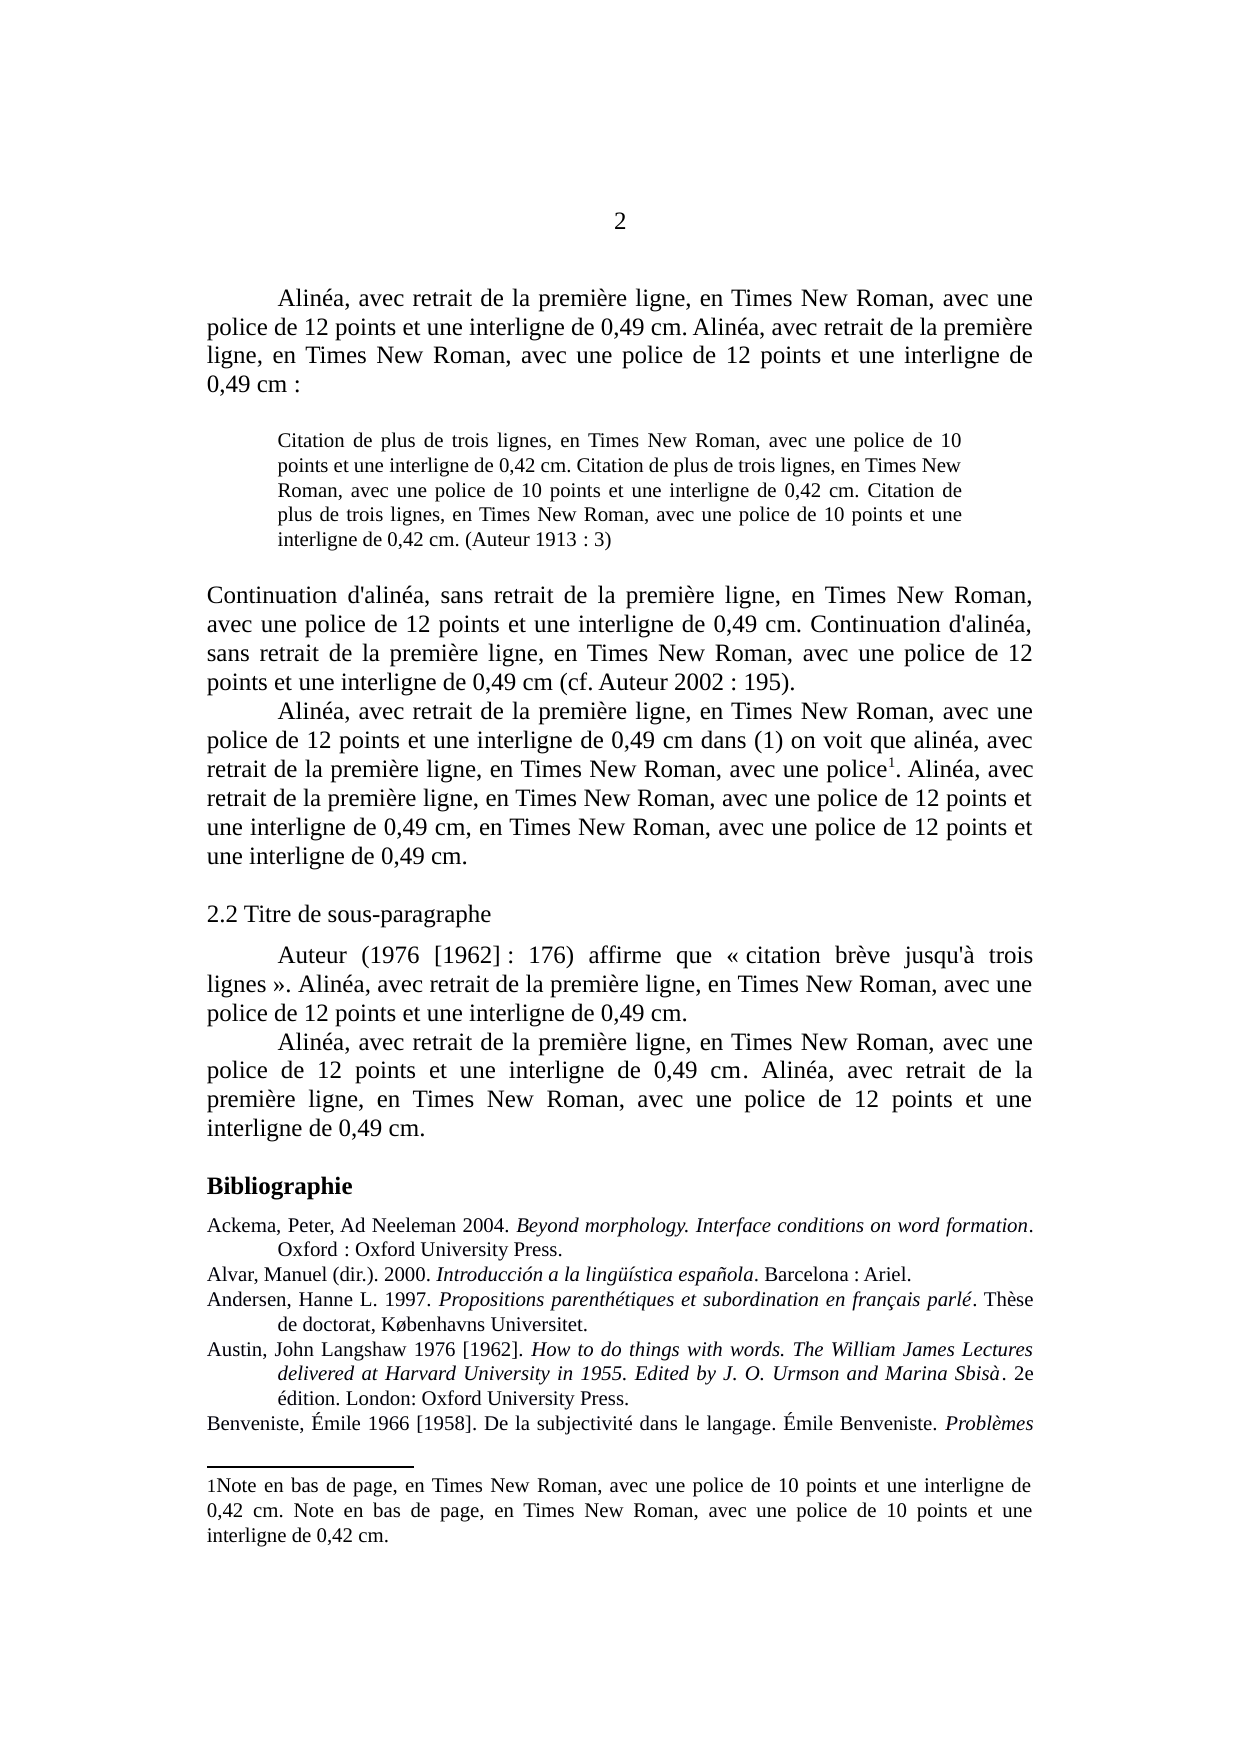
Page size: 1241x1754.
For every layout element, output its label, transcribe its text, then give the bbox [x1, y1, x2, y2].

text Bibliographie [207, 1172, 1033, 1201]
text Auteur (1976 [1962] : 176) affirme que « citation brève jusqu'à trois lignes ». Alinéa, avec retrait de la première ligne, en Times New Roman, avec une police de 12 points et une interligne de 0,49 cm. [207, 940, 1033, 1027]
text Alvar, Manuel (dir.). 2000. Introducción a la lingüística española. Barcelona : Ariel. [207, 1262, 1033, 1287]
text Alinéa, avec retrait de la première ligne, en Times New Roman, avec une police de 12 points et une interligne de 0,49 cm. Alinéa, avec retrait de la première ligne, en Times New Roman, avec une police de 12 points et une interligne de 0,49 cm. [207, 1027, 1033, 1143]
text Continuation d'alinéa, sans retrait de la première ligne, en Times New Roman, avec une police de 12 points et une interligne de 0,49 cm. Continuation d'alinéa, sans retrait de la première ligne, en Times New Roman, avec une police de 12 points et une interligne de 0,49 cm (cf. Auteur 2002 : 195). [207, 581, 1033, 696]
text Andersen, Hanne L. 1997. Propositions parenthétiques et subordination en français parlé. Thèse de doctorat, Københavns Universitet. [207, 1287, 1033, 1336]
text Ackema, Peter, Ad Neeleman 2004. Beyond morphology. Interface conditions on word formation. Oxford : Oxford University Press. [207, 1212, 1033, 1262]
text Citation de plus de trois lignes, en Times New Roman, avec une police de 10 points et une interligne de 0,42 cm. Citation de plus de trois lignes, en Times New Roman, avec une police de 10 points et une interligne de 0,42 cm. Citation de plus de trois lignes, en Times New Roman, avec une police de 10 points et une interligne de 0,42 cm. (Auteur 1913 : 3) [277, 428, 963, 552]
text 2.2 Titre de sous-paragraphe [207, 899, 1033, 928]
text Alinéa, avec retrait de la première ligne, en Times New Roman, avec une police de 12 points et une interligne de 0,49 cm dans (1) on voit que alinéa, avec retrait de la première ligne, en Times New Roman, avec une police. Alinéa, avec retrait de la première ligne, en Times New Roman, avec une police de 12 points et une interligne de 0,49 cm, en Times New Roman, avec une police de 12 points et une interligne de 0,49 cm. [207, 696, 1033, 870]
text Note en bas de page, en Times New Roman, avec une police de 10 points et une interligne de 0,42 cm. Note en bas de page, en Times New Roman, avec une police de 10 points et une interligne de 0,42 cm. [207, 1473, 1033, 1547]
text Austin, John Langshaw 1976 [1962]. How to do things with words. The William James Lectures delivered at Harvard University in 1955. Edited by J. O. Urmson and Marina Sbisà. 2e édition. London: Oxford University Press. [207, 1336, 1033, 1411]
text Benveniste, Émile 1966 [1958]. De la subjectivité dans le langage. Émile Benveniste. Problèmes [207, 1411, 1033, 1435]
text Alinéa, avec retrait de la première ligne, en Times New Roman, avec une police de 12 points et une interligne de 0,49 cm. Alinéa, avec retrait de la première ligne, en Times New Roman, avec une police de 12 points et une interligne de 0,49 cm : [207, 283, 1033, 399]
